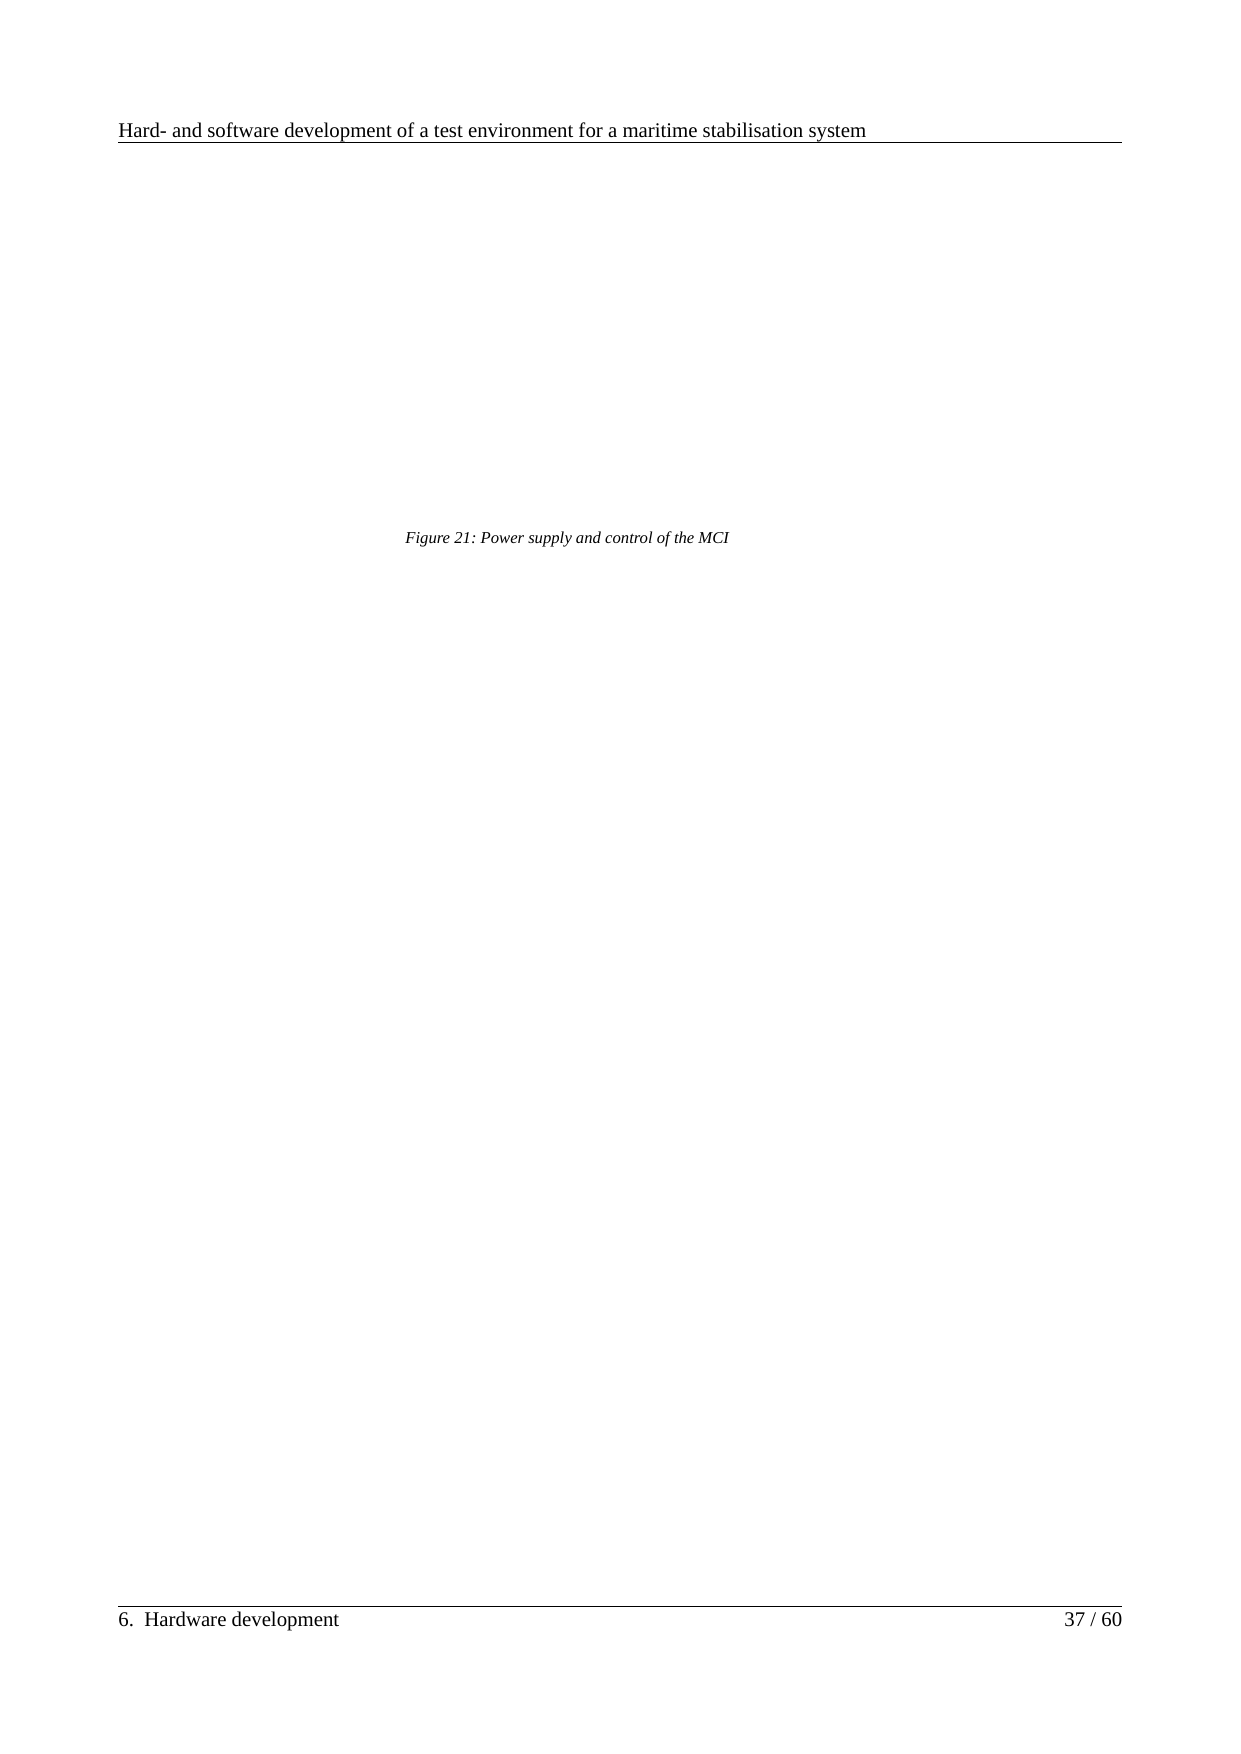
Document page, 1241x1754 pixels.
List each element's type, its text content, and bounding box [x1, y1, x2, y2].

text Figure 21: Power supply and control of the MCI [405, 189, 835, 547]
